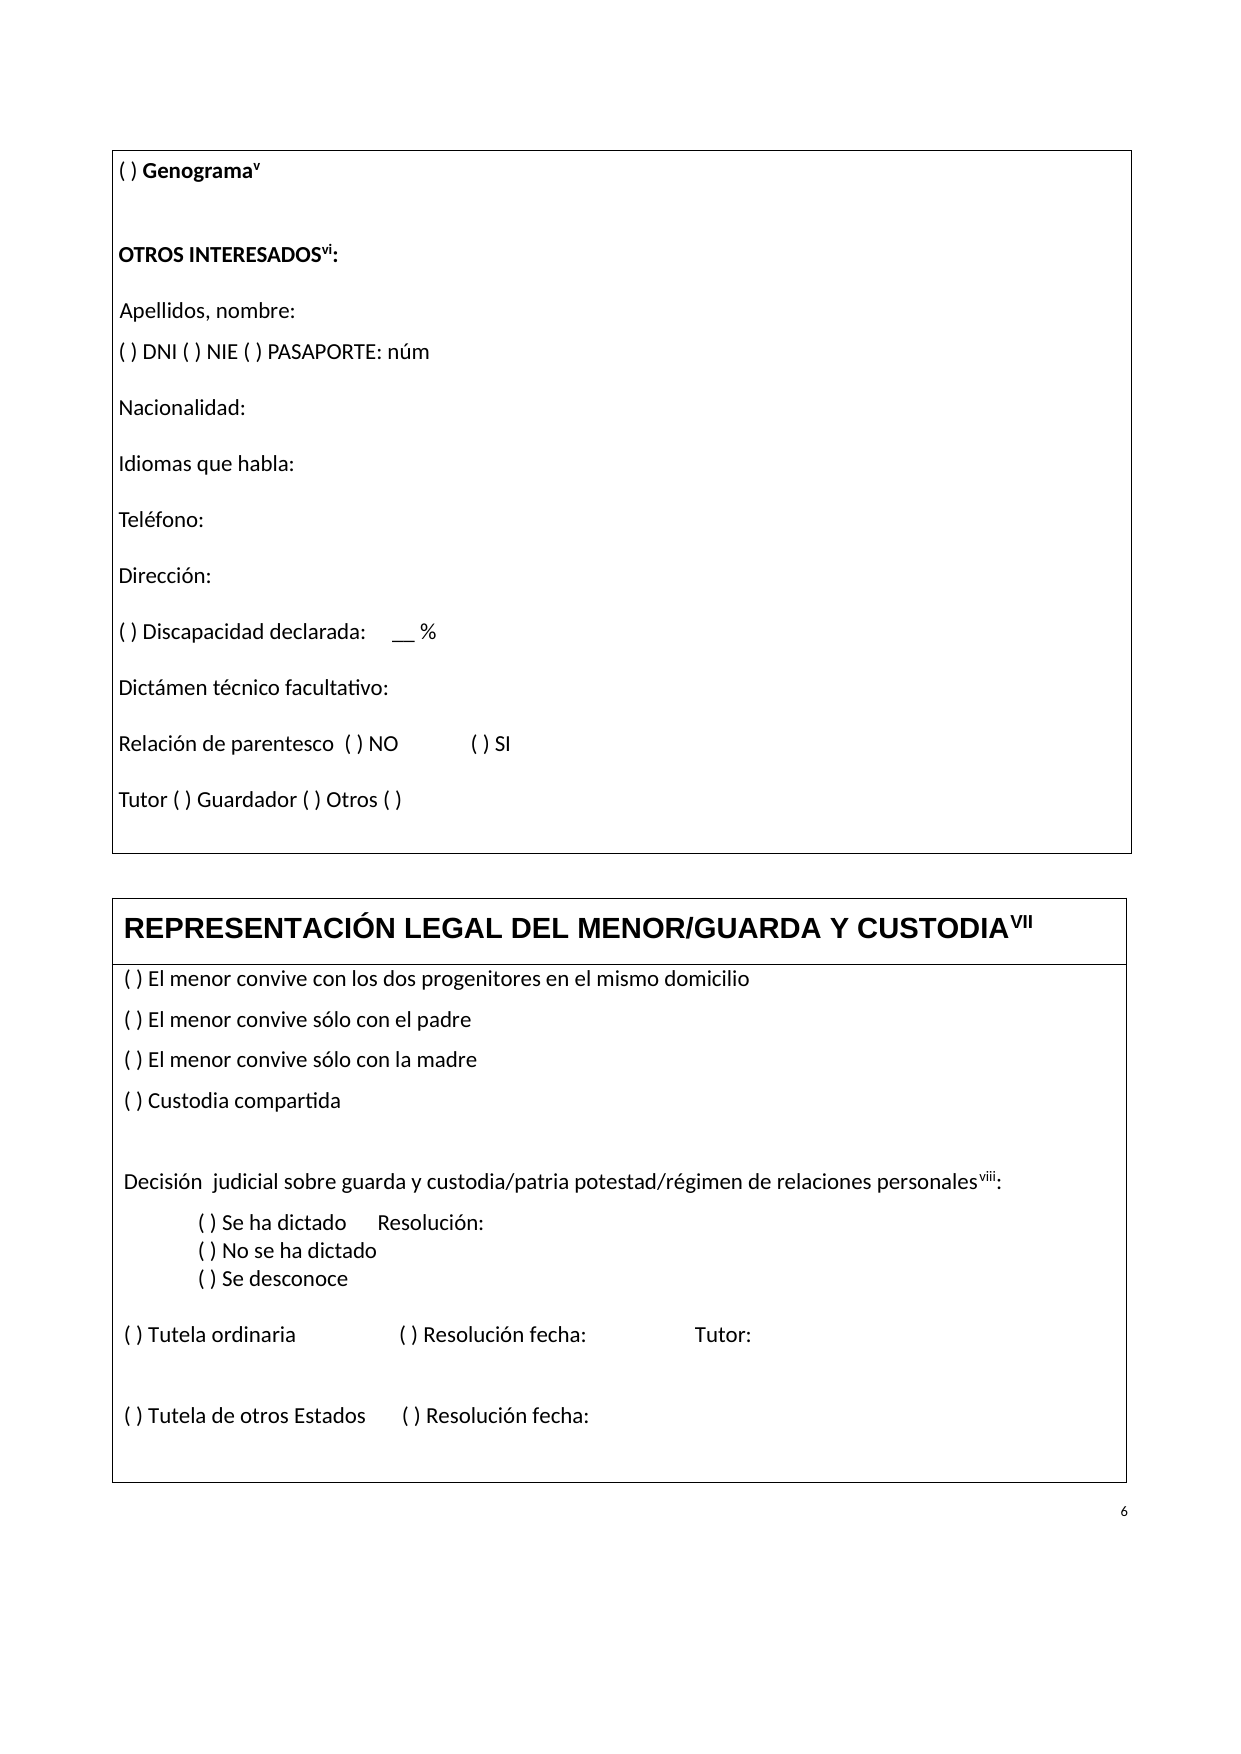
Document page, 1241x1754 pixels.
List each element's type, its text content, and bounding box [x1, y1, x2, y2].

table_cell ( ) El menor convive con los dos progenitores en el mismo domicilio ( ) El menor convive sólo con el padre ( ) El menor convive sólo con la madre ( ) Custodia compartida Decisión judicial sobre guarda y custodia/patria potestad/régimen de relaciones personales: ( ) Se ha dictado Resolución: ( ) No se ha dictado ( ) Se desconoce ( ) Tutela ordinaria ( ) Resolución fecha: Tutor: ( ) Tutela de otros Estados ( ) Resolución fecha: [113, 965, 1126, 1482]
table_cell MENOR Apellidos, nombre: Sexo: ( ) Masculino / ( ) Femenino Fecha de nacimiento: Inscripción en el Registro Civil ( ) NO ( ) SI: Nacionalidad: Idiomas que habla: ( ) DNI ( ) NIE ( ) PASAPORTE: núm. Domicilio actual: Otros domicilios: ( ) Discapacidad declarada: __ % Dictámen técnico facultativo: Teléfono: Centro Escolar: Centro de Salud: PADRE Apellidos, nombre: ( ) DNI ( ) NIE ( ) PASAPORTE: núm. Nacionalidad: Idiomas que habla: Teléfono: Dirección: ( ) Discapacidad declarada: __ % Dictamen técnico facultativo: Situación laboral: MADRE Apellidos, nombre: ( ) DNI ( ) NIE ( ) PASAPORTE: núm. Nacionalidad: Idiomas que habla: Teléfono: Dirección: ( ) Discapacidad declarada: __ % Dictamen técnico facultativo: Situación laboral: EMBARAZO DE LA MADRE ( ) Fecha probable del parto: HERMANOS Apellidos, nombre: Fecha de nacimiento: Declarado en desamparo si ( ) no ( ) ( ) Genograma OTROS INTERESADOS: Apellidos, nombre: ( ) DNI ( ) NIE ( ) PASAPORTE: núm Nacionalidad: Idiomas que habla: Teléfono: Dirección: ( ) Discapacidad declarada: __ % Dictámen técnico facultativo: Relación de parentesco ( ) NO ( ) SI Tutor ( ) Guardador ( ) Otros ( ) [113, 151, 1131, 853]
table_header Representación legal del menor/guarda y custodia [113, 899, 1126, 963]
